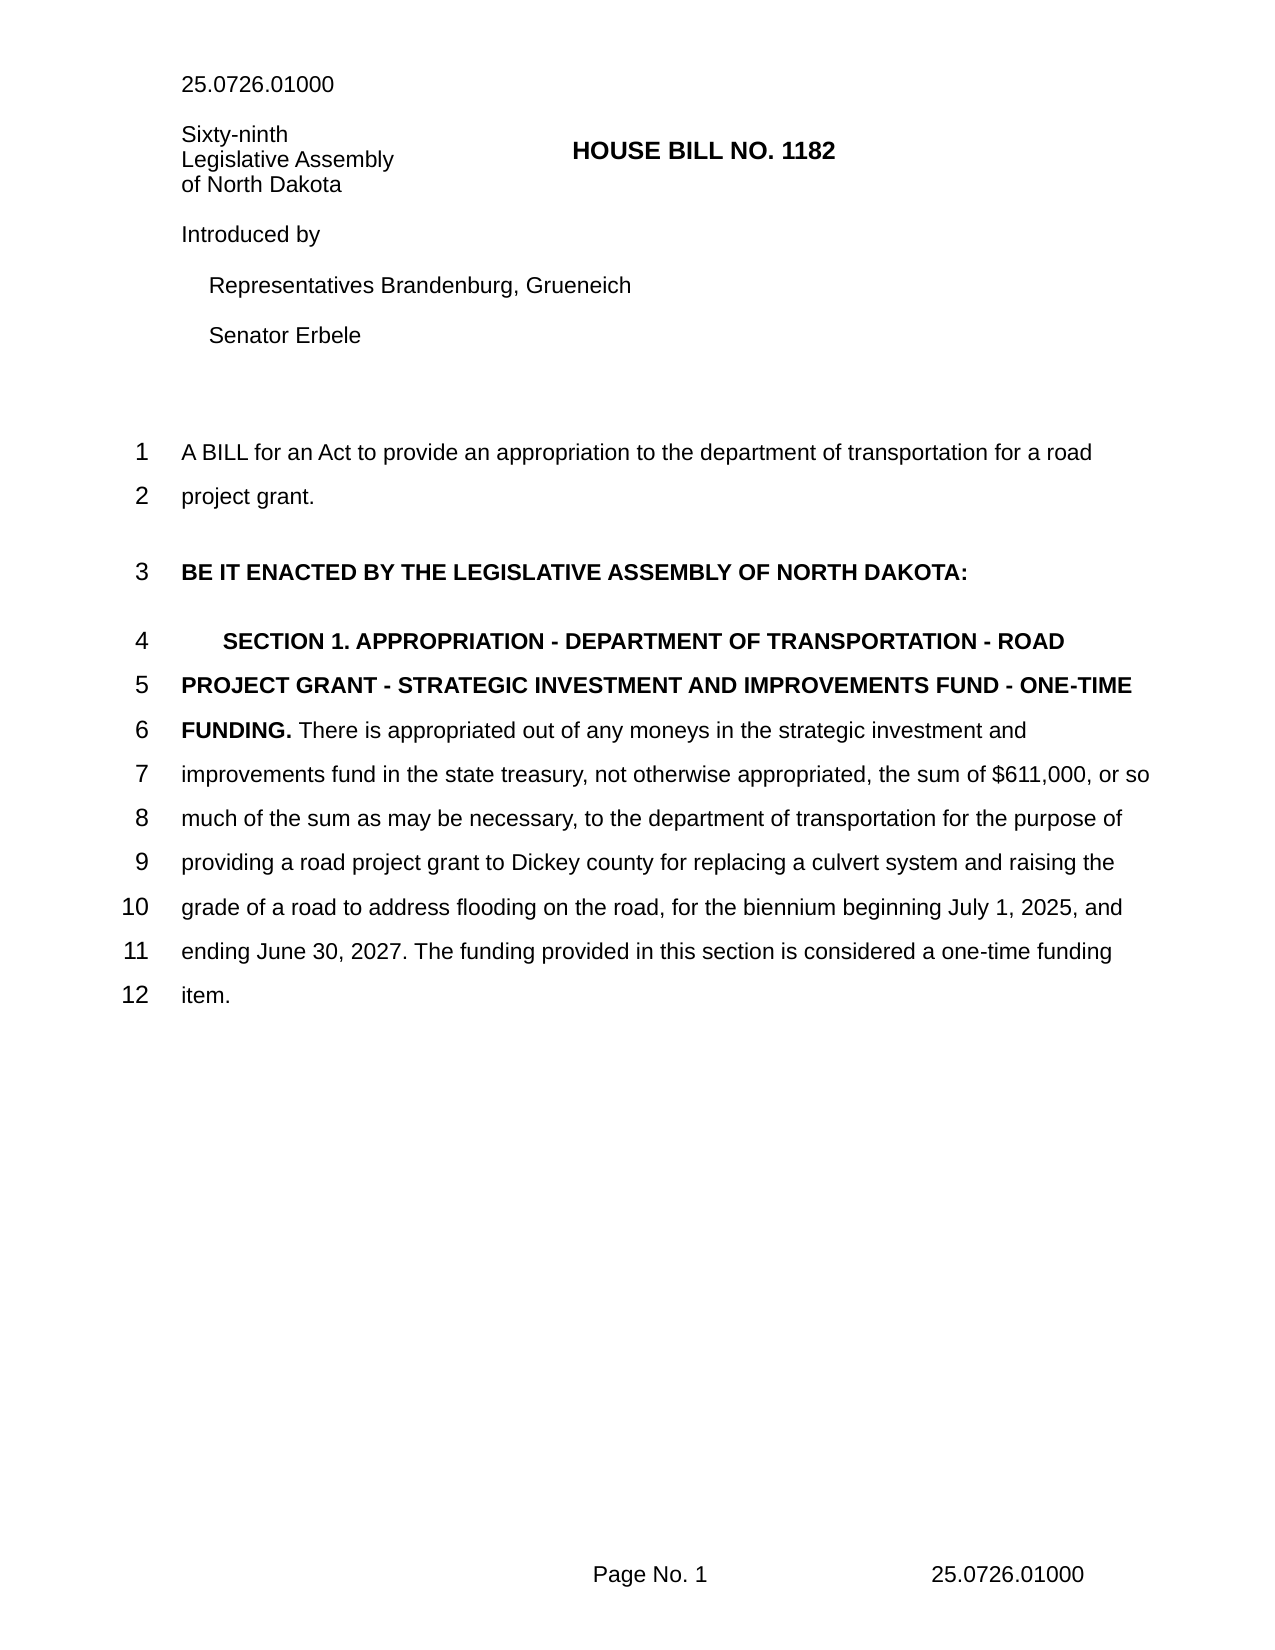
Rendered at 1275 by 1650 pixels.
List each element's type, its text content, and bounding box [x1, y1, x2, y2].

title A BILL for an Act to provide an appropriation to the department of transportation for a road project grant. [181, 425, 1154, 513]
text Legislative Assembly [181, 148, 1154, 173]
text BE IT ENACTED BY THE LEGISLATIVE ASSEMBLY OF NORTH DAKOTA: [181, 545, 1154, 589]
text of North Dakota [181, 173, 1154, 198]
title BILL NO. [565, 136, 836, 165]
text Introduced by [181, 223, 1154, 248]
text Representatives Brandenburg, Grueneich [208, 275, 1154, 298]
text SECTION 1. APPROPRIATION - DEPARTMENT OF TRANSPORTATION - ROAD PROJECT GRANT - STRATEGIC INVESTMENT AND IMPROVEMENTS FUND - ONE‑TIME FUNDING. There is appropriated out of any moneys in the strategic investment and improvements fund in the state treasury, not otherwise appropriated, the sum of $611,000, or so much of the sum as may be necessary, to the department of transportation for the purpose of providing a road project grant to Dickey county for replacing a culvert system and raising the grade of a road to address flooding on the road, for the biennium beginning July 1, 2025, and ending June 30, 2027. The funding provided in this section is considered a one‑time funding item. [181, 614, 1154, 1012]
text . [181, 73, 1154, 133]
text Senator Erbele [208, 325, 1154, 348]
